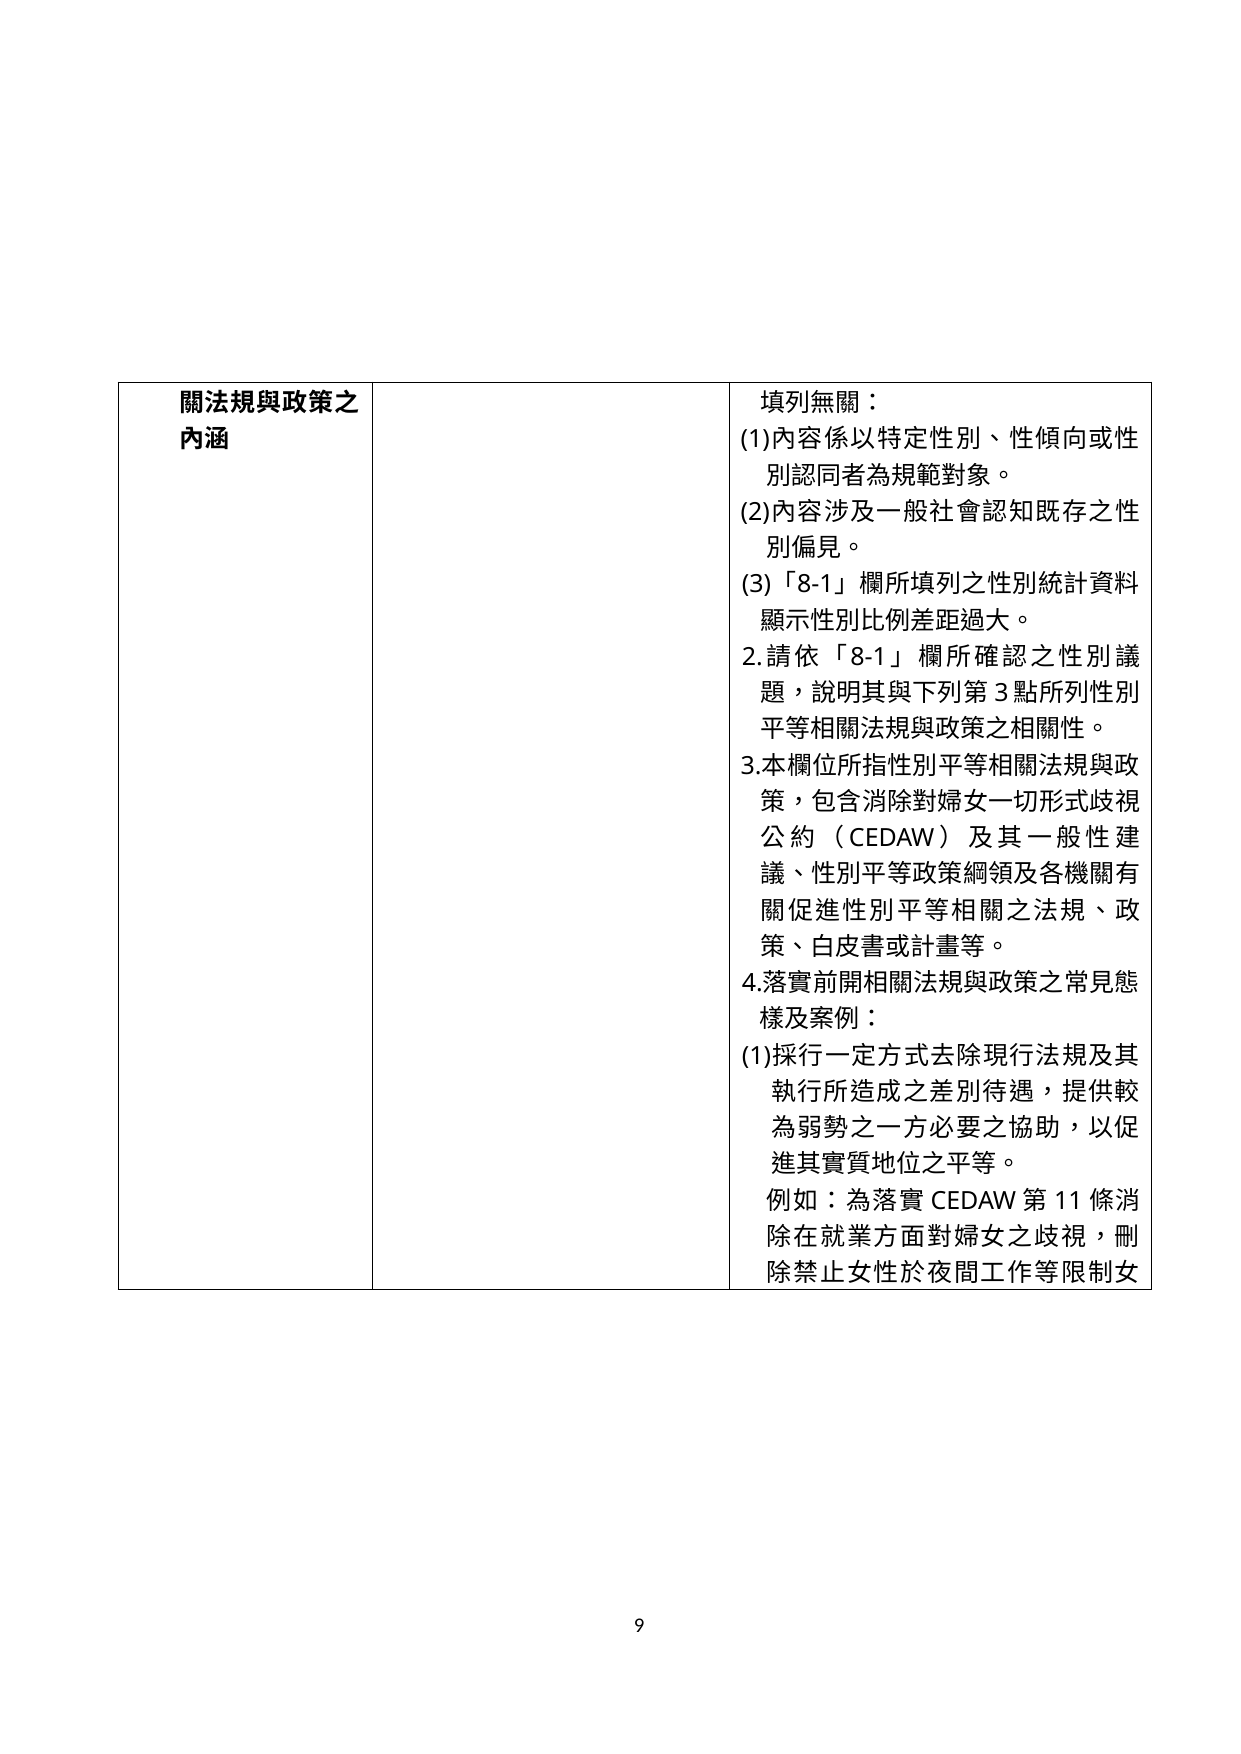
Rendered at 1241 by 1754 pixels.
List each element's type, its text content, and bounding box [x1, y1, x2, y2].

table_cell 關法規與政策之內涵 [119, 383, 372, 1289]
table_cell 填列無關： (1)內容係以特定性別、性傾向或性別認同者為規範對象。 (2)內容涉及一般社會認知既存之性別偏見。 (3)「8-1」欄所填列之性別統計資料顯示性別比例差距過大。 2.請依「8-1」欄所確認之性別議題，說明其與下列第3點所列性別平等相關法規與政策之相關性。 3.本欄位所指性別平等相關法規與政策，包含消除對婦女一切形式歧視公約（CEDAW）及其一般性建議、性別平等政策綱領及各機關有關促進性別平等相關之法規、政策、白皮書或計畫等。 4.落實前開相關法規與政策之常見態樣及案例： (1)採行一定方式去除現行法規及其執行所造成之差別待遇，提供較為弱勢之一方必要之協助，以促進其實質地位之平等。 例如：為落實CEDAW第11條消除在就業方面對婦女之歧視，刪除禁止女性於夜間工作等限制女 [730, 383, 1151, 1289]
table_cell [373, 383, 729, 1289]
